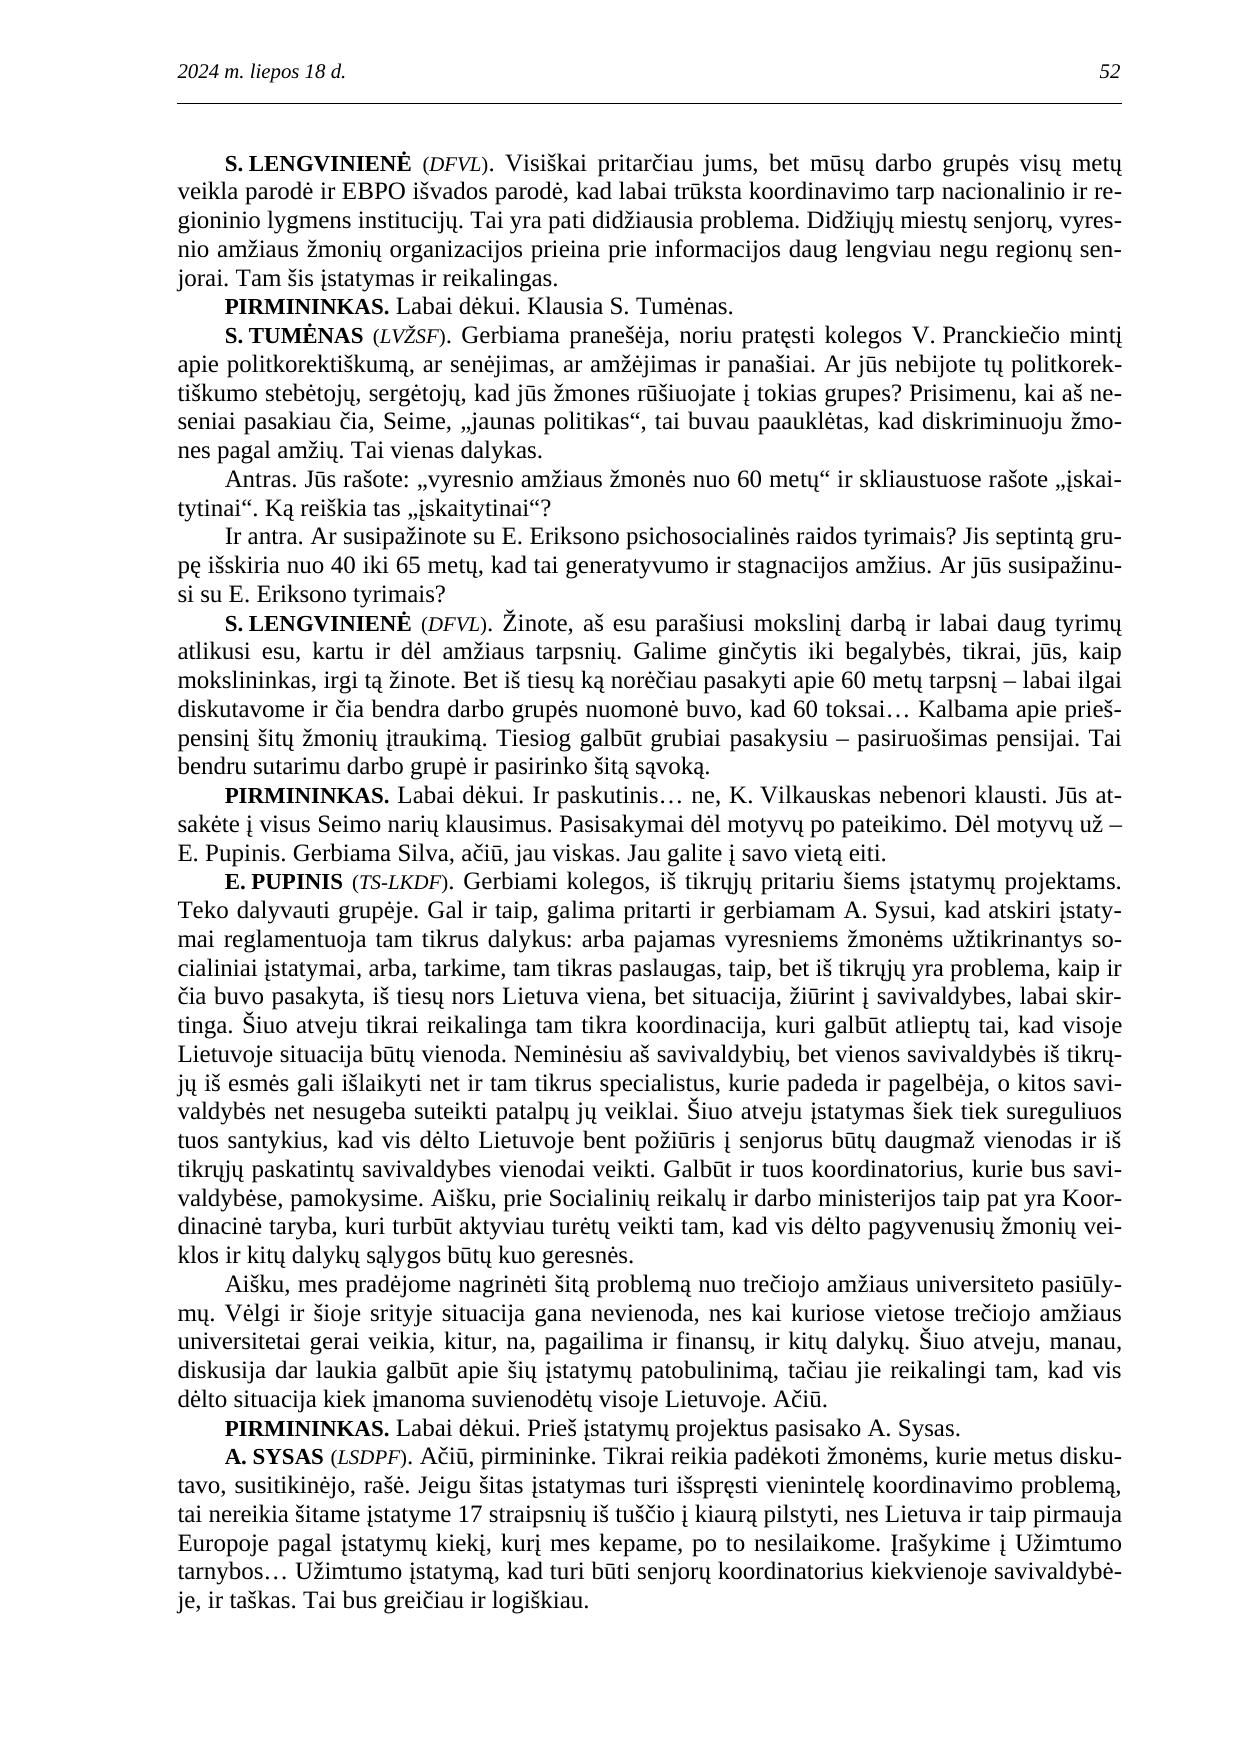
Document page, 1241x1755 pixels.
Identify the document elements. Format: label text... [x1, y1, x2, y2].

text S. TUMĖNAS (LVŽSF). Ger­bia­ma pra­ne­šė­ja, no­riu pra­tęs­ti ko­le­gos V. Pranc­kie­čio min­tį apie po­lit­ko­rek­tiš­ku­mą, ar se­nė­ji­mas, ar am­žė­ji­mas ir pa­na­šiai. Ar jūs ne­bi­jo­te tų po­lit­ko­rek­tiš­ku­mo ste­bė­to­jų, ser­gė­to­jų, kad jūs žmo­nes rū­šiuo­ja­te į to­kias gru­pes? Pri­si­me­nu, kai aš ne­se­niai pa­sa­kiau čia, Sei­me, „jau­nas po­li­ti­kas“, tai bu­vau pa­auk­lė­tas, kad dis­kri­mi­nuo­ju žmo­nes pa­gal am­žių. Tai vie­nas da­ly­kas. [177, 320, 1122, 464]
text Aiš­ku, mes pra­dė­jo­me nag­ri­nė­ti ši­tą pro­ble­mą nuo tre­čio­jo am­žiaus uni­ver­si­te­to pa­siū­ly­mų. Vėl­gi ir šio­je sri­ty­je si­tu­a­ci­ja ga­na ne­vie­no­da, nes kai ku­rio­se vie­to­se tre­čio­jo am­žiaus uni­ver­si­te­tai ge­rai vei­kia, ki­tur, na, pa­gai­li­ma ir fi­nan­sų, ir ki­tų da­ly­kų. Šiuo at­ve­ju, ma­nau, dis­ku­si­ja dar lau­kia gal­būt apie šių įsta­ty­mų pa­to­bu­li­ni­mą, ta­čiau jie rei­ka­lin­gi tam, kad vis dėl­to si­tu­a­ci­ja kiek įma­no­ma su­vie­no­dė­tų vi­so­je Lie­tu­vo­je. Ačiū. [177, 1269, 1122, 1413]
text PIRMININKAS. La­bai dė­kui. Ir pas­ku­ti­nis… ne, K. Vil­kaus­kas ne­be­no­ri klaus­ti. Jūs at­sa­kė­te į vi­sus Sei­mo na­rių klau­si­mus. Pa­si­sa­ky­mai dėl mo­ty­vų po pa­tei­ki­mo. Dėl mo­ty­vų už – E. Pu­pi­nis. Ger­bia­ma Sil­va, ačiū, jau vis­kas. Jau ga­li­te į sa­vo vie­tą ei­ti. [177, 780, 1122, 866]
text S. LENGVINIENĖ (DFVL). Ži­no­te, aš esu pa­ra­šiu­si moks­li­nį dar­bą ir la­bai daug ty­ri­mų atli­ku­si esu, kar­tu ir dėl am­žiaus tarps­nių. Ga­li­me gin­čy­tis iki be­ga­ly­bės, tik­rai, jūs, kaip moks­li­nin­kas, ir­gi tą ži­no­te. Bet iš tie­sų ką no­rė­čiau pa­sa­ky­ti apie 60 me­tų tarps­nį – la­bai il­gai dis­ku­ta­vo­me ir čia ben­dra dar­bo gru­pės nuo­mo­nė bu­vo, kad 60 tok­sai… Kal­ba­ma apie prieš­pen­si­nį ši­tų žmo­nių įtrau­ki­mą. Tie­siog gal­būt gru­biai pa­sa­ky­siu – pa­si­ruo­ši­mas pen­si­jai. Tai ben­dru su­ta­ri­mu dar­bo gru­pė ir pa­si­rin­ko ši­tą są­vo­ką. [177, 608, 1122, 780]
text PIRMININKAS. La­bai dė­kui. Prieš įsta­ty­mų pro­jek­tus pa­si­sa­ko A. Sy­sas. [177, 1413, 1122, 1441]
text PIRMININKAS. La­bai dė­kui. Klau­sia S. Tu­mė­nas. [177, 291, 1122, 320]
text Ant­ras. Jūs ra­šo­te: „vy­res­nio am­žiaus žmo­nės nuo 60 me­tų“ ir skliaus­tuo­se ra­šo­te „įskai­ty­ti­nai“. Ką reiš­kia tas „įskai­ty­ti­nai“? [177, 464, 1122, 521]
text E. PUPINIS (TS-LKDF). Ger­bia­mi ko­le­gos, iš tik­rų­jų pri­ta­riu šiems įsta­ty­mų pro­jek­tams. Te­ko da­ly­vau­ti gru­pė­je. Gal ir taip, ga­li­ma pri­tar­ti ir ger­bia­mam A. Sy­sui, kad at­ski­ri įsta­ty­mai reg­la­men­tuo­ja tam tik­rus da­ly­kus: ar­ba pa­ja­mas vy­res­niems žmo­nėms už­tik­ri­nan­tys so­cia­li­niai įsta­ty­mai, ar­ba, tar­ki­me, tam tik­ras pa­slau­gas, taip, bet iš tik­rų­jų yra pro­ble­ma, kaip ir čia bu­vo pa­sa­ky­ta, iš tie­sų nors Lie­tu­va vie­na, bet si­tu­a­ci­ja, žiū­rint į sa­vi­val­dy­bes, la­bai skir­tin­ga. Šiuo at­ve­ju tik­rai rei­ka­lin­ga tam tik­ra ko­or­di­na­ci­ja, ku­ri gal­būt at­liep­tų tai, kad vi­so­je Lie­tu­vo­je si­tu­a­ci­ja bū­tų vie­no­da. Ne­mi­nė­siu aš sa­vi­val­dy­bių, bet vie­nos sa­vi­val­dy­bės iš tik­rų­jų iš es­mės ga­li iš­lai­ky­ti net ir tam tik­rus spe­cia­lis­tus, ku­rie pa­de­da ir pa­gel­bė­ja, o ki­tos sa­vi­val­dy­bės net ne­su­ge­ba su­teik­ti pa­tal­pų jų veik­lai. Šiuo at­ve­ju įsta­ty­mas šiek tiek su­re­gu­liuos tuos san­ty­kius, kad vis dėl­to Lie­tu­vo­je bent po­žiū­ris į sen­jo­rus bū­tų daug­maž vie­no­das ir iš tik­rų­jų pa­ska­tin­tų sa­vi­val­dy­bes vie­no­dai veik­ti. Gal­būt ir tuos ko­or­di­na­to­rius, ku­rie bus sa­vi­val­dy­bė­se, pa­mo­ky­si­me. Aiš­ku, prie So­cia­li­nių rei­ka­lų ir dar­bo mi­nis­te­ri­jos taip pat yra Ko­or­di­na­ci­nė ta­ry­ba, ku­ri tur­būt ak­ty­viau tu­rė­tų veik­ti tam, kad vis dėl­to pa­gy­ve­nu­sių žmo­nių vei­k­los ir ki­tų da­ly­kų są­ly­gos bū­tų kuo ge­res­nės. [177, 866, 1122, 1269]
text S. LENGVINIENĖ (DFVL). Vi­siš­kai pri­tar­čiau jums, bet mū­sų dar­bo gru­pės vi­sų me­tų veik­la pa­ro­dė ir EBPO iš­va­dos pa­ro­dė, kad la­bai trūks­ta ko­or­di­na­vi­mo tarp na­cio­na­li­nio ir re­gio­ni­nio lyg­mens ins­ti­tu­ci­jų. Tai yra pa­ti di­džiau­sia pro­ble­ma. Di­džių­jų mies­tų sen­jo­rų, vy­res­nio am­žiaus žmo­nių or­ga­ni­za­ci­jos pri­ei­na prie in­for­ma­ci­jos daug leng­viau ne­gu re­gio­nų sen­jo­rai. Tam šis įsta­ty­mas ir rei­ka­lin­gas. [177, 148, 1122, 291]
text Ir an­tra. Ar su­si­pa­ži­no­te su E. Erik­so­no psi­cho­so­cia­li­nės rai­dos ty­ri­mais? Jis sep­tin­tą gru­pę iš­ski­ria nuo 40 iki 65 me­tų, kad tai ge­ne­ra­ty­vu­mo ir stag­na­ci­jos am­žius. Ar jūs su­si­pa­ži­nu­si su E. Erik­so­no ty­ri­mais? [177, 521, 1122, 608]
text A. SYSAS (LSDPF). Ačiū, pir­mi­nin­ke. Tik­rai rei­kia pa­dė­ko­ti žmo­nėms, ku­rie me­tus dis­ku­ta­vo, su­si­ti­ki­nė­jo, ra­šė. Jei­gu ši­tas įsta­ty­mas tu­ri iš­spręs­ti vie­nin­te­lę ko­or­di­na­vi­mo pro­ble­mą, tai ne­rei­kia ši­ta­me įsta­ty­me 17 straips­nių iš tuš­čio į kiau­rą pils­ty­ti, nes Lie­tu­va ir taip pir­mau­ja Eu­ro­po­je pa­gal įsta­ty­mų kie­kį, ku­rį mes ke­pa­me, po to ne­si­lai­ko­me. Įra­šy­ki­me į Už­im­tu­mo tar­ny­bos… Už­im­tu­mo įsta­ty­mą, kad tu­ri bū­ti sen­jo­rų ko­or­di­na­to­rius kiek­vie­no­je sa­vi­val­dy­bė­je, ir taš­kas. Tai bus grei­čiau ir lo­giš­kiau. [177, 1441, 1122, 1614]
